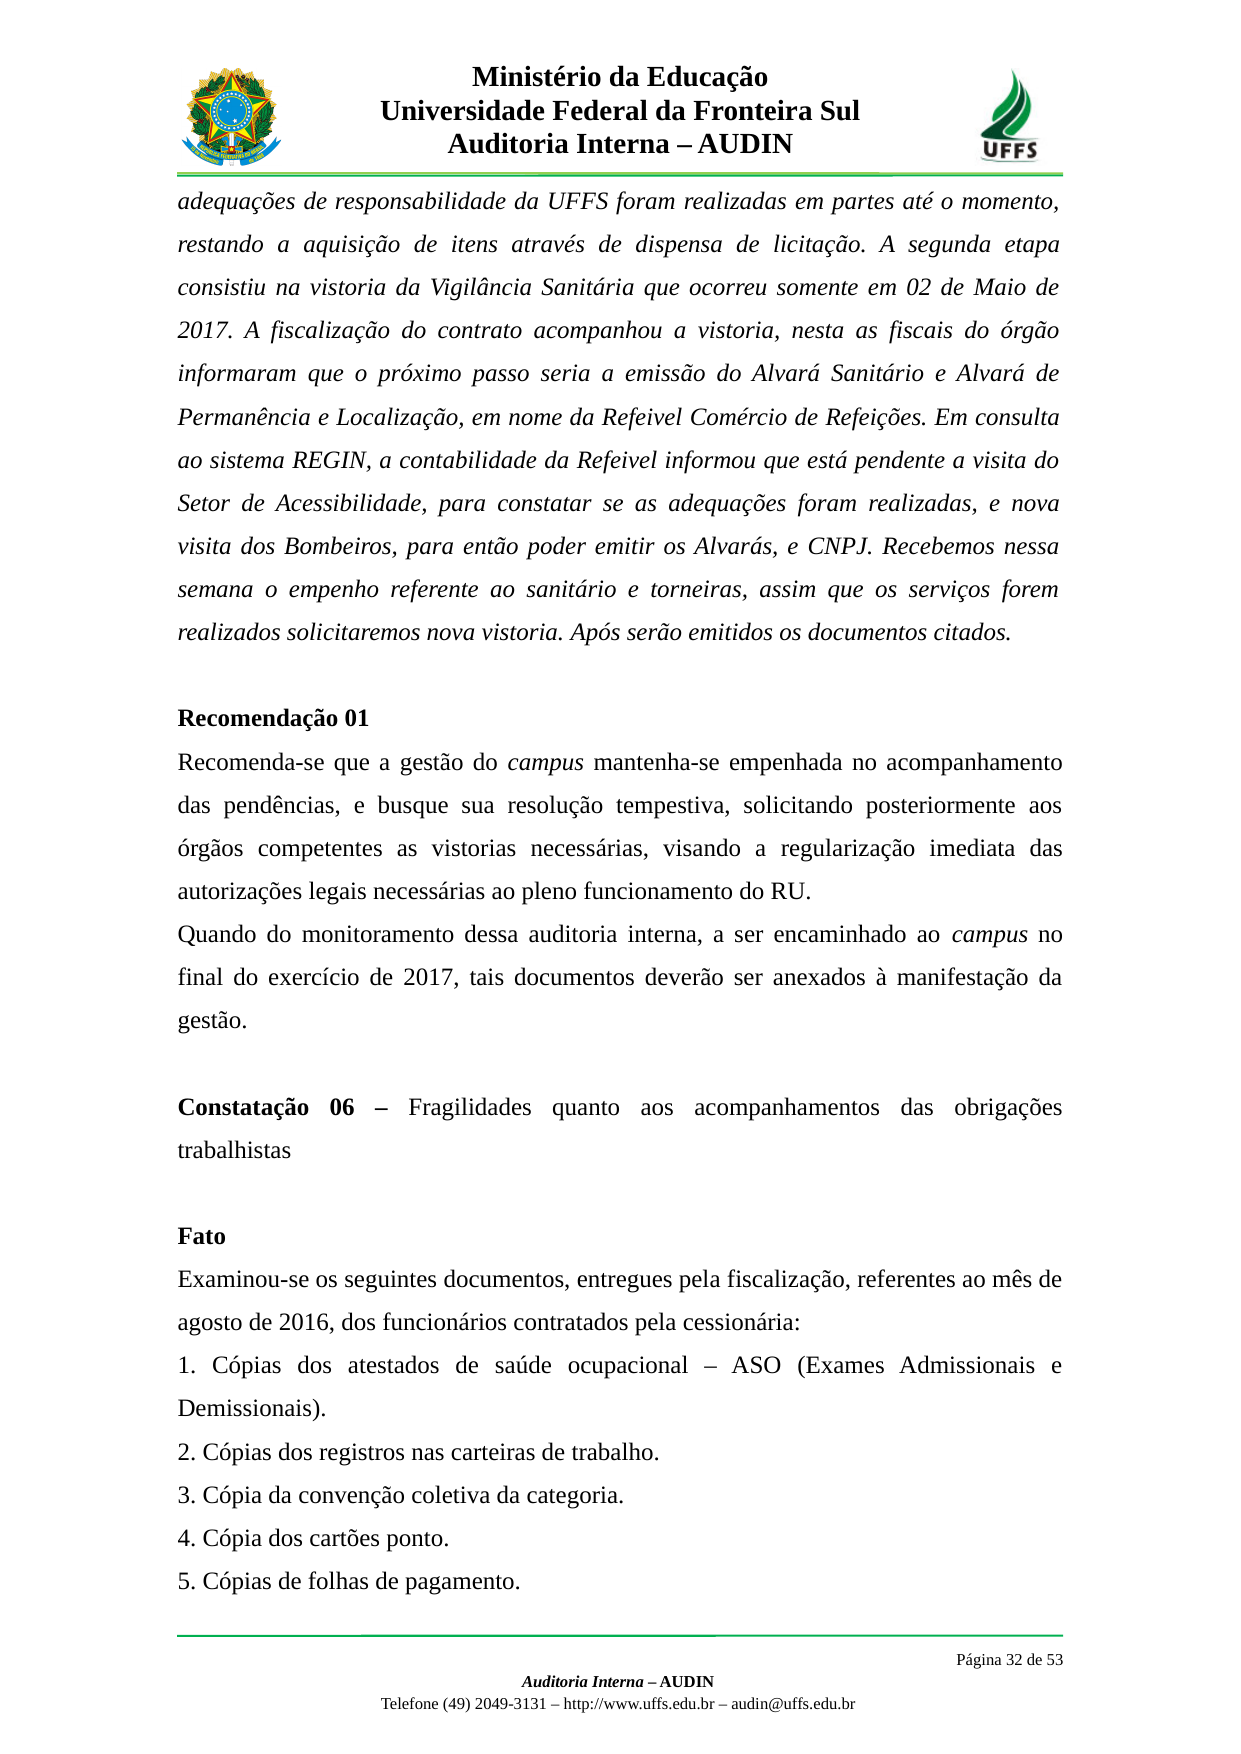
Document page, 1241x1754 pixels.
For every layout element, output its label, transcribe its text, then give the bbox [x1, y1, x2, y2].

text adequações de responsabilidade da UFFS foram realizadas em partes até o momento, restando a aquisição de itens através de dispensa de licitação. A segunda etapa consistiu na vistoria da Vigilância Sanitária que ocorreu somente em 02 de Maio de 2017. A fiscalização do contrato acompanhou a vistoria, nesta as fiscais do órgão informaram que o próximo passo seria a emissão do Alvará Sanitário e Alvará de Permanência e Localização, em nome da Refeivel Comércio de Refeições. Em consulta ao sistema REGIN, a contabilidade da Refeivel informou que está pendente a visita do Setor de Acessibilidade, para constatar se as adequações foram realizadas, e nova visita dos Bombeiros, para então poder emitir os Alvarás, e CNPJ. Recebemos nessa semana o empenho referente ao sanitário e torneiras, assim que os serviços forem realizados solicitaremos nova vistoria. Após serão emitidos os documentos citados. [177, 186, 1063, 646]
text 1. Cópias dos atestados de saúde ocupacional – ASO (Exames Admissionais e Demissionais). [177, 1350, 1063, 1422]
text Examinou-se os seguintes documentos, entregues pela fiscalização, referentes ao mês de agosto de 2016, dos funcionários contratados pela cessionária: [177, 1264, 1063, 1336]
text Recomendação 01 [177, 703, 1063, 732]
text Fato [177, 1221, 1063, 1250]
text 3. Cópia da convenção coletiva da categoria. [177, 1480, 1063, 1508]
picture [181, 68, 282, 166]
text 2. Cópias dos registros nas carteiras de trabalho. [177, 1437, 1063, 1465]
text Quando do monitoramento dessa auditoria interna, a ser encaminhado ao campus no final do exercício de 2017, tais documentos deverão ser anexados à manifestação da gestão. [177, 919, 1063, 1034]
text 5. Cópias de folhas de pagamento. [177, 1566, 1063, 1595]
text Constatação 06 – Fragilidades quanto aos acompanhamentos das obrigações trabalhistas [177, 1092, 1063, 1163]
picture [966, 68, 1054, 166]
text 4. Cópia dos cartões ponto. [177, 1523, 1063, 1552]
text Recomenda-se que a gestão do campus mantenha-se empenhada no acompanhamento das pendências, e busque sua resolução tempestiva, solicitando posteriormente aos órgãos competentes as vistorias necessárias, visando a regularização imediata das autorizações legais necessárias ao pleno funcionamento do RU. [177, 747, 1063, 905]
